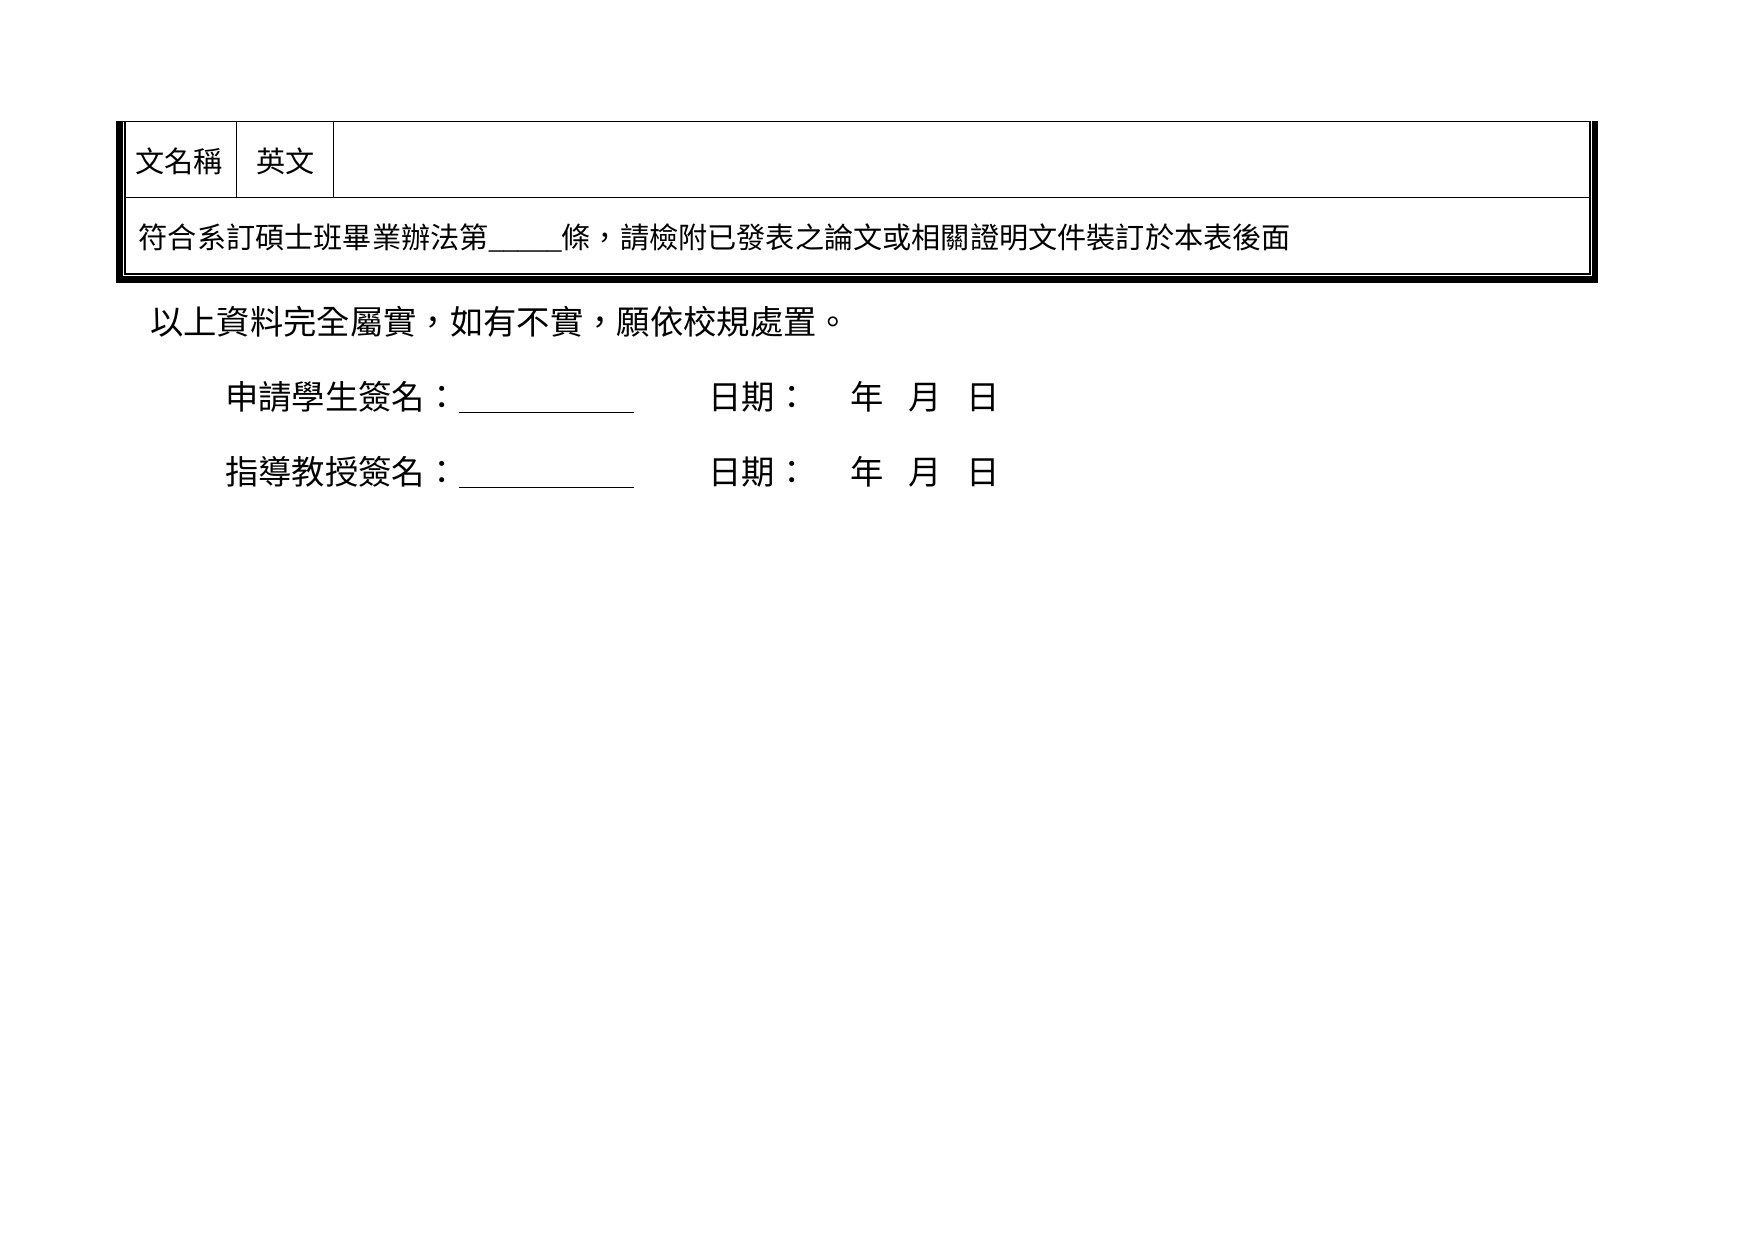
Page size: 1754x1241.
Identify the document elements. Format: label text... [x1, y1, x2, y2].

text 以上資料完全屬實，如有不實，願依校規處置。 [150, 282, 1604, 357]
table_cell 文名稱 [126, 122, 236, 197]
text 指導教授簽名： 日期： 年 月 日 [225, 432, 1604, 507]
text 申請學生簽名： 日期： 年 月 日 [225, 357, 1604, 432]
table_cell [334, 122, 1589, 197]
table_cell 符合系訂碩士班畢業辦法第_____條，請檢附已發表之論文或相關證明文件裝訂於本表後面 [126, 198, 1589, 273]
table_cell 英文 [237, 122, 333, 197]
